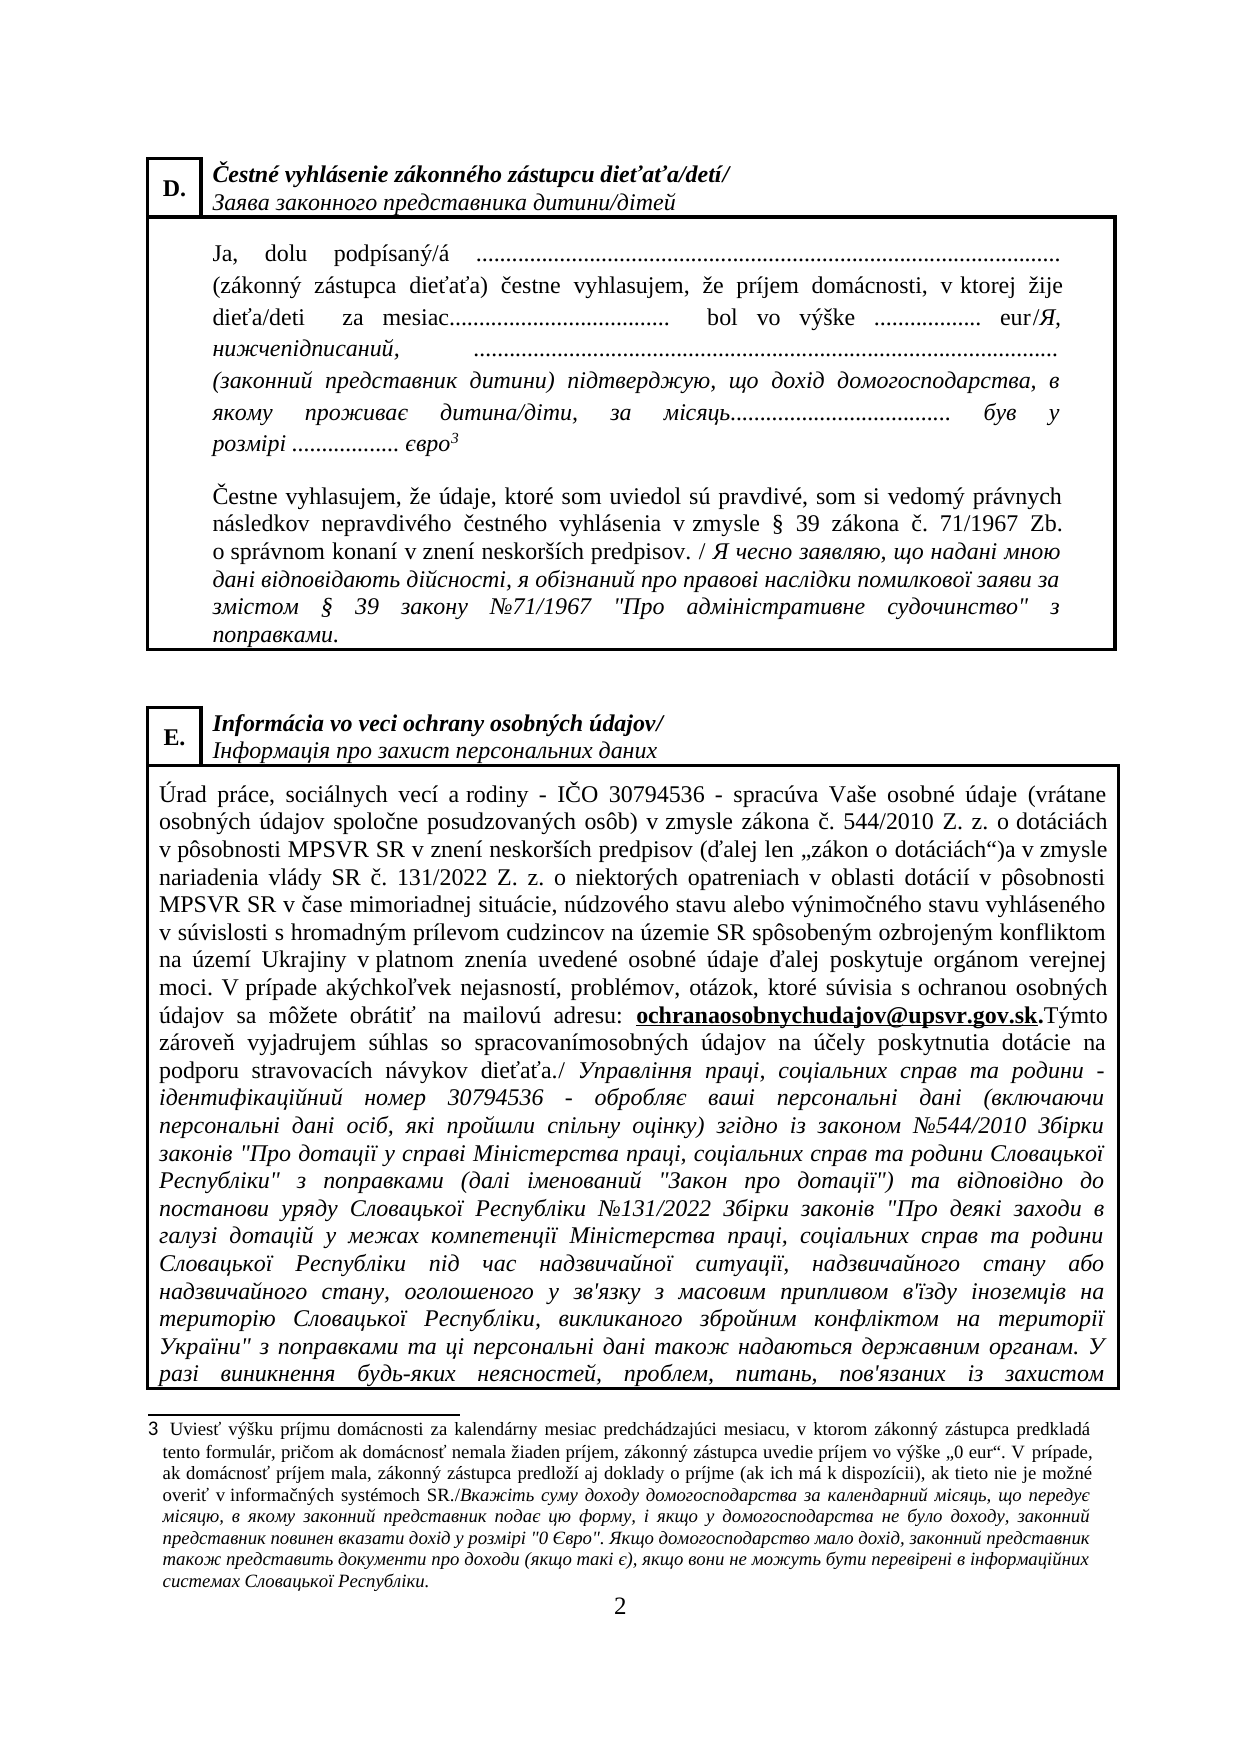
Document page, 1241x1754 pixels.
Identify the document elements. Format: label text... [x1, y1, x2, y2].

table_cell Ja, dolu podpísaný/á ..................................................................................................(zákonný zástupca dieťaťa) čestne vyhlasujem, že príjem domácnosti, v ktorej žije dieťa/deti za mesiac..................................... bol vo výške .................. eur/Я, нижчепідписаний, .................................................................................................. (законний представник дитини) підтверджую, що дохід домогосподарства, в якому проживає дитина/діти, за місяць..................................... був у розмірі .................. євро Čestne vyhlasujem, že údaje, ktoré som uviedol sú pravdivé, som si vedomý právnych následkov nepravdivého čestného vyhlásenia v zmysle § 39 zákona č. 71/1967 Zb. o správnom konaní v znení neskorších predpisov. / Я чесно заявляю, що надані мною дані відповідають дійсності, я обізнаний про правові наслідки помилкової заяви за змістом § 39 закону №71/1967 "Про адміністративне судочинство" з поправками. [201, 219, 1074, 647]
table_cell Úrad práce, sociálnych vecí a rodiny - IČO 30794536 - spracúva Vaše osobné údaje (vrátane osobných údajov spoločne posudzovaných osôb) v zmysle zákona č. 544/2010 Z. z. o dotáciách v pôsobnosti MPSVR SR v znení neskorších predpisov (ďalej len „zákon o dotáciách“)a v zmysle nariadenia vlády SR č. 131/2022 Z. z. o niektorých opatreniach v oblasti dotácií v pôsobnosti MPSVR SR v čase mimoriadnej situácie, núdzového stavu alebo výnimočného stavu vyhláseného v súvislosti s hromadným prílevom cudzincov na územie SR spôsobeným ozbrojeným konfliktom na území Ukrajiny v platnom znenía uvedené osobné údaje ďalej poskytuje orgánom verejnej moci. V prípade akýchkoľvek nejasností, problémov, otázok, ktoré súvisia s ochranou osobných údajov sa môžete obrátiť na mailovú adresu: ochranaosobnychudajov@upsvr.gov.sk.Týmto zároveň vyjadrujem súhlas so spracovanímosobných údajov na účely poskytnutia dotácie na podporu stravovacích návykov dieťaťa./ Управління праці, соціальних справ та родини - ідентифікаційний номер 30794536 - обробляє ваші персональні дані (включаючи персональні дані осіб, які пройшли спільну оцінку) згідно із законом №544/2010 Збірки законів "Про дотації у справі Міністерства праці, соціальних справ та родини Словацької Республіки" з поправками (далі іменований "Закон про дотації") та відповідно до постанови уряду Словацької Республіки №131/2022 Збірки законів "Про деякі заходи в галузі дотацій у межах компетенції Міністерства праці, соціальних справ та родини Словацької Республіки під час надзвичайної ситуації, надзвичайного стану або надзвичайного стану, оголошеного у зв'язку з масовим припливом в'їзду іноземців на територію Словацької Республіки, викликаного збройним конфліктом на території України" з поправками та ці персональні дані також надаються державним органам. У разі виникнення будь-яких неясностей, проблем, питань, пов'язаних із захистом [149, 767, 1117, 1387]
table_cell [1075, 219, 1113, 647]
table_header Informácia vo veci ochrany osobných údajov/ Інформація про захист персональних даних [203, 706, 1119, 764]
table_header E. [149, 709, 199, 764]
table_header Čestné vyhlásenie zákonného zástupcu dieťaťa/detí/ Заява законного представника дитини/дітей [203, 157, 1115, 215]
table_cell [149, 219, 174, 647]
table_cell [174, 219, 201, 647]
table_header D. [149, 160, 199, 215]
